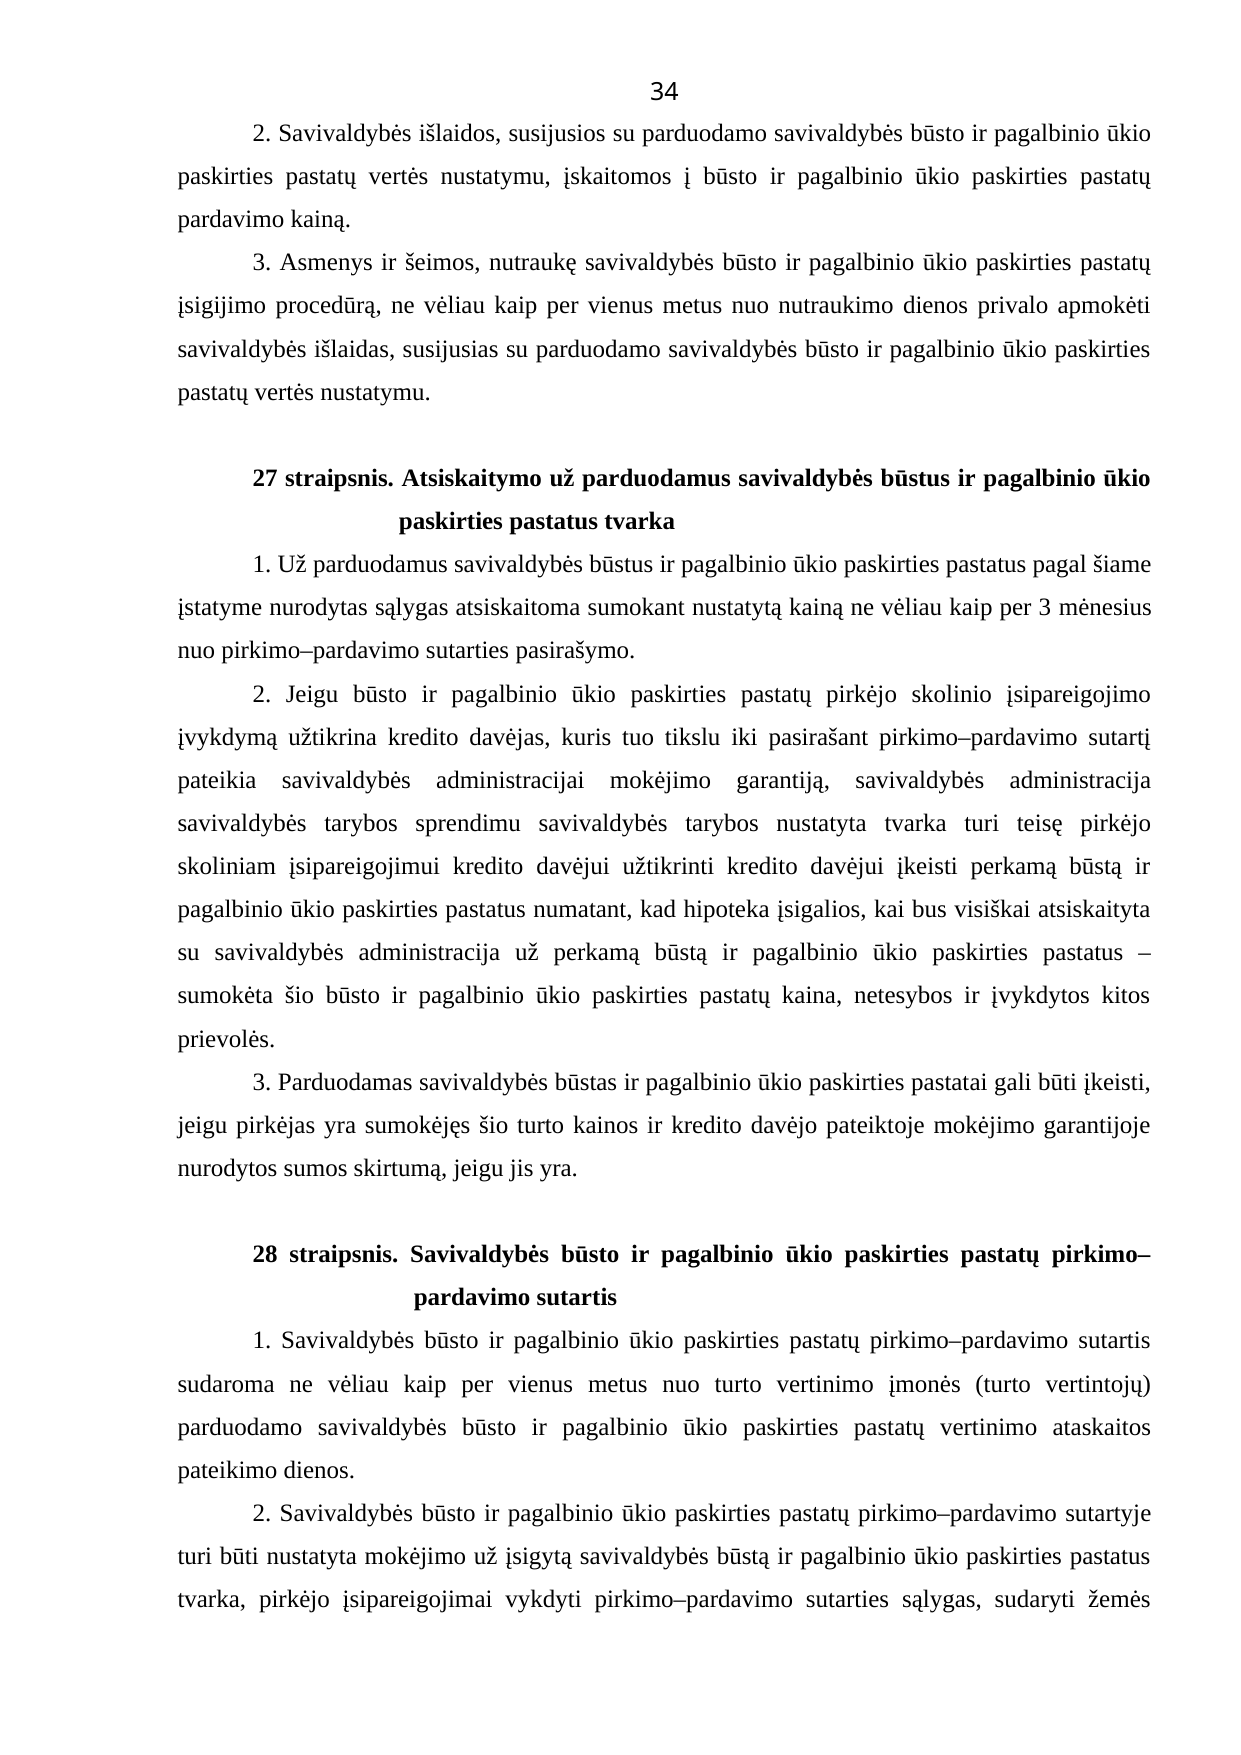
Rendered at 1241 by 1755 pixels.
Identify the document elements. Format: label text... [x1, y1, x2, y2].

text 2. Jeigu būsto ir pagalbinio ūkio paskirties pastatų pirkėjo skolinio įsipareigojimo įvykdymą užtikrina kredito davėjas, kuris tuo tikslu iki pasirašant pirkimo–pardavimo sutartį pateikia savivaldybės administracijai mokėjimo garantiją, savivaldybės administracija savivaldybės tarybos sprendimu savivaldybės tarybos nustatyta tvarka turi teisę pirkėjo skoliniam įsipareigojimui kredito davėjui užtikrinti kredito davėjui įkeisti perkamą būstą ir pagalbinio ūkio paskirties pastatus numatant, kad hipoteka įsigalios, kai bus visiškai atsiskaityta su savivaldybės administracija už perkamą būstą ir pagalbinio ūkio paskirties pastatus – sumokėta šio būsto ir pagalbinio ūkio paskirties pastatų kaina, netesybos ir įvykdytos kitos prievolės. [177, 679, 1152, 1052]
text 27 straipsnis. Atsiskaitymo už parduodamus savivaldybės būstus ir pagalbinio ūkio paskirties pastatus tvarka [252, 463, 1152, 535]
text 3. Parduodamas savivaldybės būstas ir pagalbinio ūkio paskirties pastatai gali būti įkeisti, jeigu pirkėjas yra sumokėjęs šio turto kainos ir kredito davėjo pateiktoje mokėjimo garantijoje nurodytos sumos skirtumą, jeigu jis yra. [177, 1067, 1152, 1182]
text 2. Savivaldybės būsto ir pagalbinio ūkio paskirties pastatų pirkimo–pardavimo sutartyje turi būti nustatyta mokėjimo už įsigytą savivaldybės būstą ir pagalbinio ūkio paskirties pastatus tvarka, pirkėjo įsipareigojimai vykdyti pirkimo–pardavimo sutarties sąlygas, sudaryti žemės [177, 1498, 1152, 1613]
text 1. Už parduodamus savivaldybės būstus ir pagalbinio ūkio paskirties pastatus pagal šiame įstatyme nurodytas sąlygas atsiskaitoma sumokant nustatytą kainą ne vėliau kaip per 3 mėnesius nuo pirkimo–pardavimo sutarties pasirašymo. [177, 549, 1152, 664]
text 1. Savivaldybės būsto ir pagalbinio ūkio paskirties pastatų pirkimo–pardavimo sutartis sudaroma ne vėliau kaip per vienus metus nuo turto vertinimo įmonės (turto vertintojų) parduodamo savivaldybės būsto ir pagalbinio ūkio paskirties pastatų vertinimo ataskaitos pateikimo dienos. [177, 1326, 1152, 1484]
text 2. Savivaldybės išlaidos, susijusios su parduodamo savivaldybės būsto ir pagalbinio ūkio paskirties pastatų vertės nustatymu, įskaitomos į būsto ir pagalbinio ūkio paskirties pastatų pardavimo kainą. [177, 118, 1152, 233]
text 3. Asmenys ir šeimos, nutraukę savivaldybės būsto ir pagalbinio ūkio paskirties pastatų įsigijimo procedūrą, ne vėliau kaip per vienus metus nuo nutraukimo dienos privalo apmokėti savivaldybės išlaidas, susijusias su parduodamo savivaldybės būsto ir pagalbinio ūkio paskirties pastatų vertės nustatymu. [177, 247, 1152, 406]
text 28 straipsnis. Savivaldybės būsto ir pagalbinio ūkio paskirties pastatų pirkimo–pardavimo sutartis [252, 1239, 1152, 1311]
